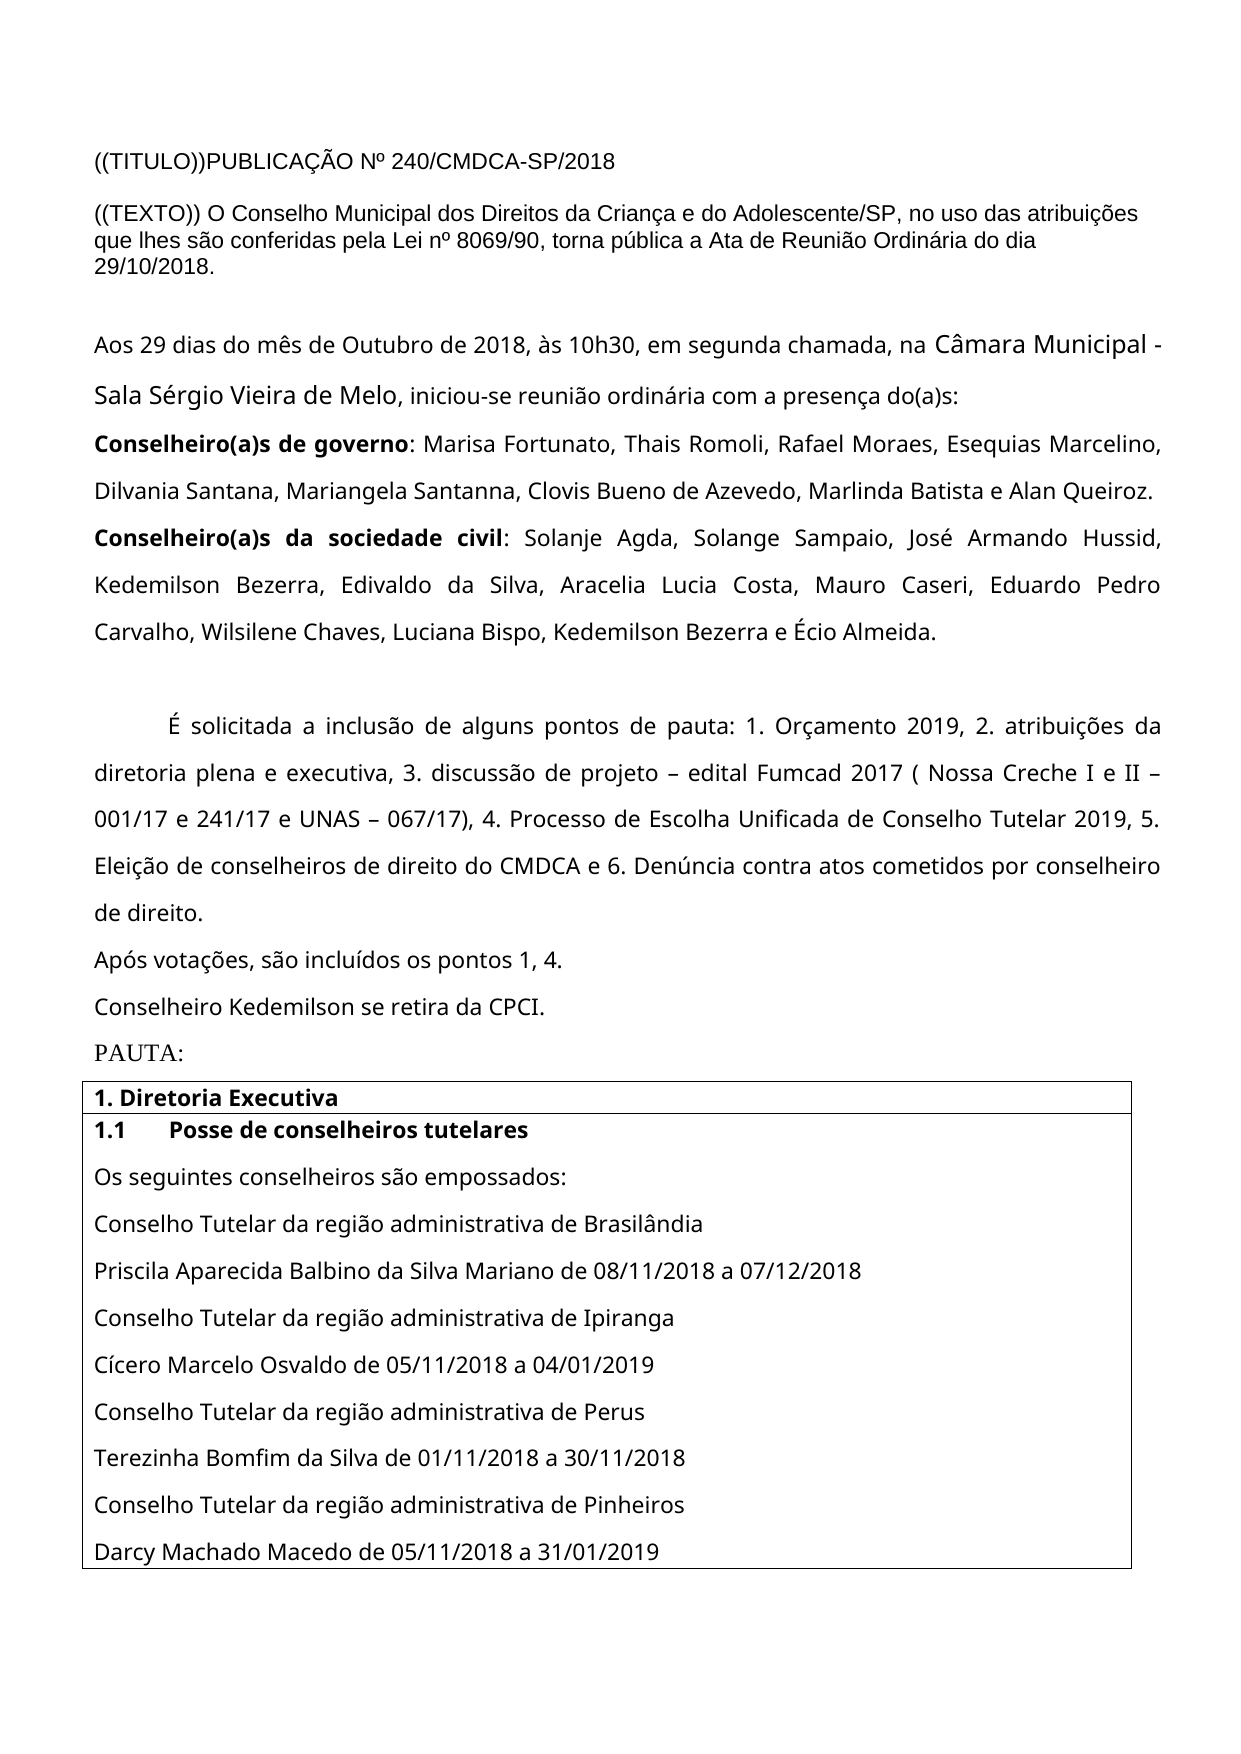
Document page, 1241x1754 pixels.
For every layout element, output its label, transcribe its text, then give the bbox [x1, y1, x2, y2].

text Aos 29 dias do mês de Outubro de 2018, às 10h30, em segunda chamada, na Câmara Municipal - Sala Sérgio Vieira de Melo, iniciou-se reunião ordinária com a presença do(a)s: [94, 326, 1162, 411]
text Após votações, são incluídos os pontos 1, 4. [94, 944, 1162, 975]
text ((TITULO))PUBLICAÇÃO Nº 240/CMDCA-SP/2018 [94, 148, 1162, 174]
text Conselheiro Kedemilson se retira da CPCI. [94, 991, 1162, 1022]
text É solicitada a inclusão de alguns pontos de pauta: 1. Orçamento 2019, 2. atribuições da diretoria plena e executiva, 3. discussão de projeto – edital Fumcad 2017 ( Nossa Creche I e II – 001/17 e 241/17 e UNAS – 067/17), 4. Processo de Escolha Unificada de Conselho Tutelar 2019, 5. Eleição de conselheiros de direito do CMDCA e 6. Denúncia contra atos cometidos por conselheiro de direito. [94, 710, 1162, 928]
table_header 1. Diretoria Executiva [83, 1082, 1131, 1113]
text Conselheiro(a)s de governo: Marisa Fortunato, Thais Romoli, Rafael Moraes, Esequias Marcelino, Dilvania Santana, Mariangela Santanna, Clovis Bueno de Azevedo, Marlinda Batista e Alan Queiroz. [94, 428, 1162, 507]
text PAUTA: [94, 1038, 1162, 1067]
text Conselheiro(a)s da sociedade civil: Solanje Agda, Solange Sampaio, José Armando Hussid, Kedemilson Bezerra, Edivaldo da Silva, Aracelia Lucia Costa, Mauro Caseri, Eduardo Pedro Carvalho, Wilsilene Chaves, Luciana Bispo, Kedemilson Bezerra e Écio Almeida. [94, 522, 1162, 647]
text ((TEXTO)) O Conselho Municipal dos Direitos da Criança e do Adolescente/SP, no uso das atribuições que lhes são conferidas pela Lei nº 8069/90, torna pública a Ata de Reunião Ordinária do dia 29/10/2018. [94, 200, 1162, 279]
table_cell Posse de conselheiros tutelares Os seguintes conselheiros são empossados: Conselho Tutelar da região administrativa de Brasilândia Priscila Aparecida Balbino da Silva Mariano de 08/11/2018 a 07/12/2018 Conselho Tutelar da região administrativa de Ipiranga Cícero Marcelo Osvaldo de 05/11/2018 a 04/01/2019 Conselho Tutelar da região administrativa de Perus Terezinha Bomfim da Silva de 01/11/2018 a 30/11/2018 Conselho Tutelar da região administrativa de Pinheiros Darcy Machado Macedo de 05/11/2018 a 31/01/2019 [83, 1114, 1131, 1567]
